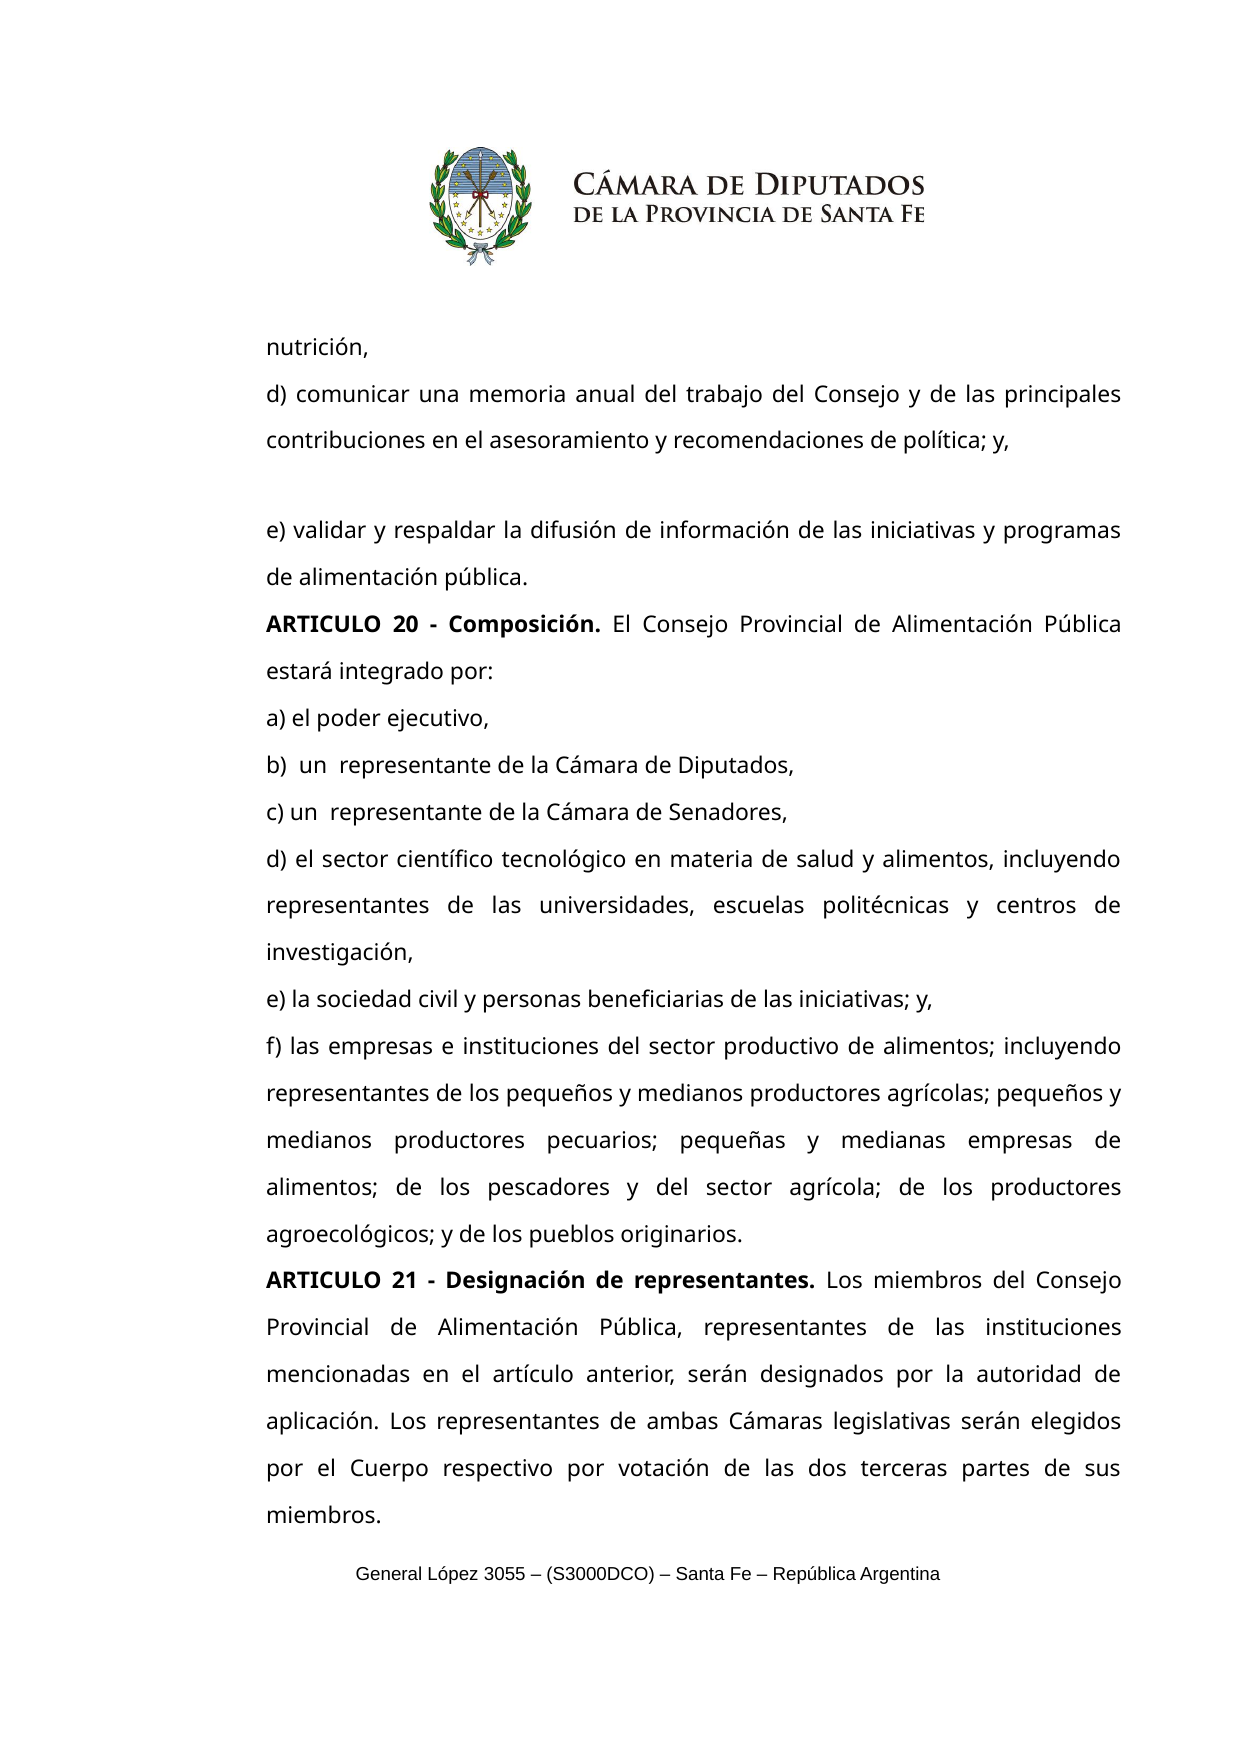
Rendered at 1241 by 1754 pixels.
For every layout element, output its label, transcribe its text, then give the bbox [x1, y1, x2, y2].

text nutrición, [266, 331, 1122, 362]
text f) las empresas e instituciones del sector productivo de alimentos; incluyendo representantes de los pequeños y medianos productores agrícolas; pequeños y medianos productores pecuarios; pequeñas y medianas empresas de alimentos; de los pescadores y del sector agrícola; de los productores agroecológicos; y de los pueblos originarios. [266, 1030, 1122, 1249]
text a) el poder ejecutivo, [266, 702, 1122, 733]
picture [429, 147, 925, 270]
text e) la sociedad civil y personas beneficiarias de las iniciativas; y, [266, 983, 1122, 1014]
text b) un representante de la Cámara de Diputados, [266, 749, 1122, 780]
text ARTICULO 21 - Designación de representantes. Los miembros del Consejo Provincial de Alimentación Pública, representantes de las instituciones mencionadas en el artículo anterior, serán designados por la autoridad de aplicación. Los representantes de ambas Cámaras legislativas serán elegidos por el Cuerpo respectivo por votación de las dos terceras partes de sus miembros. [266, 1264, 1122, 1530]
text e) validar y respaldar la difusión de información de las iniciativas y programas de alimentación pública. [266, 514, 1122, 593]
text ARTICULO 20 - Composición. El Consejo Provincial de Alimentación Pública estará integrado por: [266, 608, 1122, 686]
text d) comunicar una memoria anual del trabajo del Consejo y de las principales contribuciones en el asesoramiento y recomendaciones de política; y, [266, 378, 1122, 456]
text c) un representante de la Cámara de Senadores, [266, 796, 1122, 827]
text d) el sector científico tecnológico en materia de salud y alimentos, incluyendo representantes de las universidades, escuelas politécnicas y centros de investigación, [266, 843, 1122, 968]
